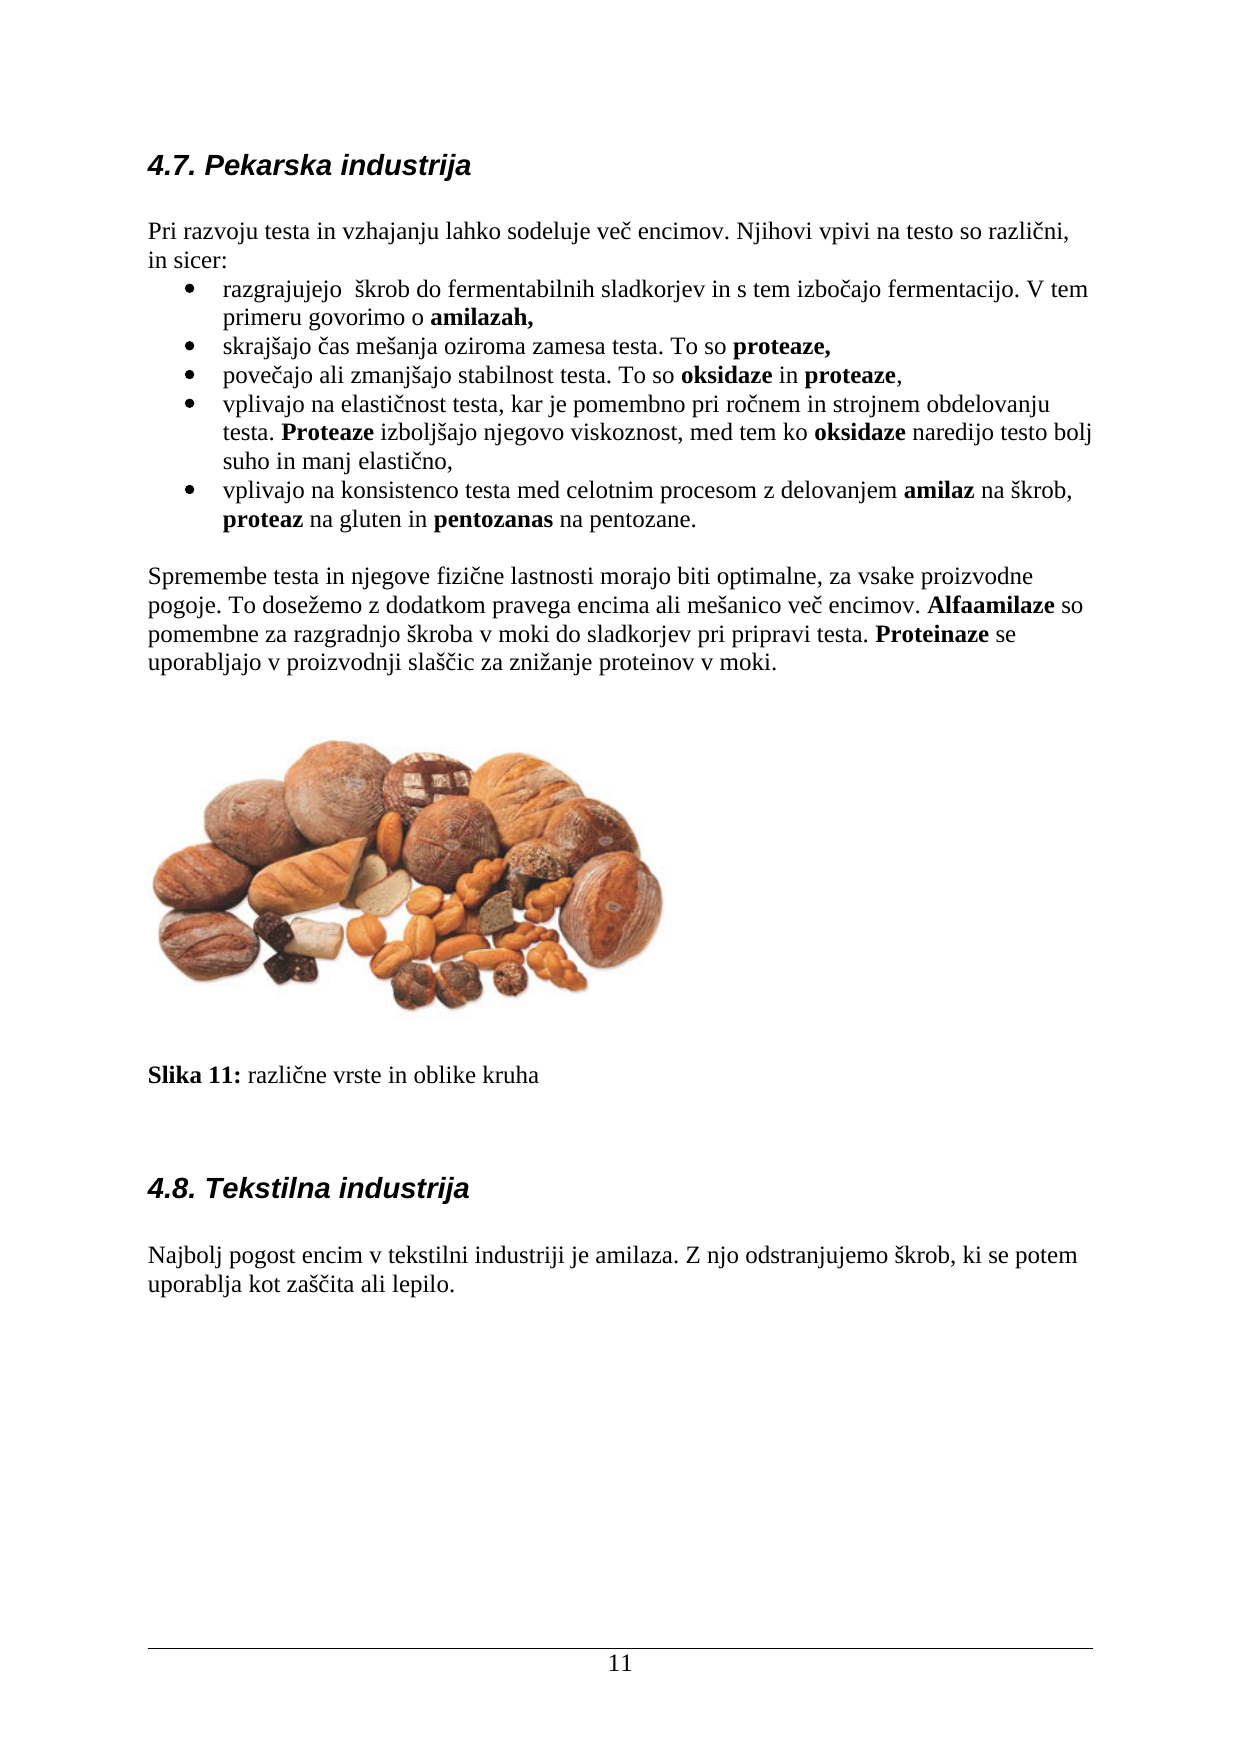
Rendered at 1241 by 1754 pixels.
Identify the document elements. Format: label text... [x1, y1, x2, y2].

subtitle 4.8. Tekstilna industrija [148, 1172, 1093, 1205]
text Spremembe testa in njegove fizične lastnosti morajo biti optimalne, za vsake proizvodne pogoje. To dosežemo z dodatkom pravega encima ali mešanico več encimov. Alfaamilaze so pomembne za razgradnjo škroba v moki do sladkorjev pri pripravi testa. Proteinaze se uporabljajo v proizvodnji slaščic za znižanje proteinov v moki. [148, 561, 1093, 676]
text Pri razvoju testa in vzhajanju lahko sodeluje več encimov. Njihovi vpivi na testo so različni, in sicer: [148, 216, 1093, 274]
list skrajšajo čas mešanja oziroma zamesa testa. To so proteaze, [185, 331, 1093, 360]
subtitle 4.7. Pekarska industrija [148, 148, 1093, 181]
list vplivajo na konsistenco testa med celotnim procesom z delovanjem amilaz na škrob, proteaz na gluten in pentozanas na pentozane. [185, 475, 1093, 532]
text Slika 11: različne vrste in oblike kruha [148, 1060, 1093, 1089]
list razgrajujejo škrob do fermentabilnih sladkorjev in s tem izbočajo fermentacijo. V tem primeru govorimo o amilazah, [185, 274, 1093, 331]
list povečajo ali zmanjšajo stabilnost testa. To so oksidaze in proteaze, [185, 360, 1093, 389]
list vplivajo na elastičnost testa, kar je pomembno pri ročnem in strojnem obdelovanju testa. Proteaze izboljšajo njegovo viskoznost, med tem ko oksidaze naredijo testo bolj suho in manj elastično, [185, 389, 1093, 475]
text Najbolj pogost encim v tekstilni industriji je amilaza. Z njo odstranjujemo škrob, ki se potem uporablja kot zaščita ali lepilo. [148, 1240, 1093, 1298]
picture [147, 704, 673, 1032]
